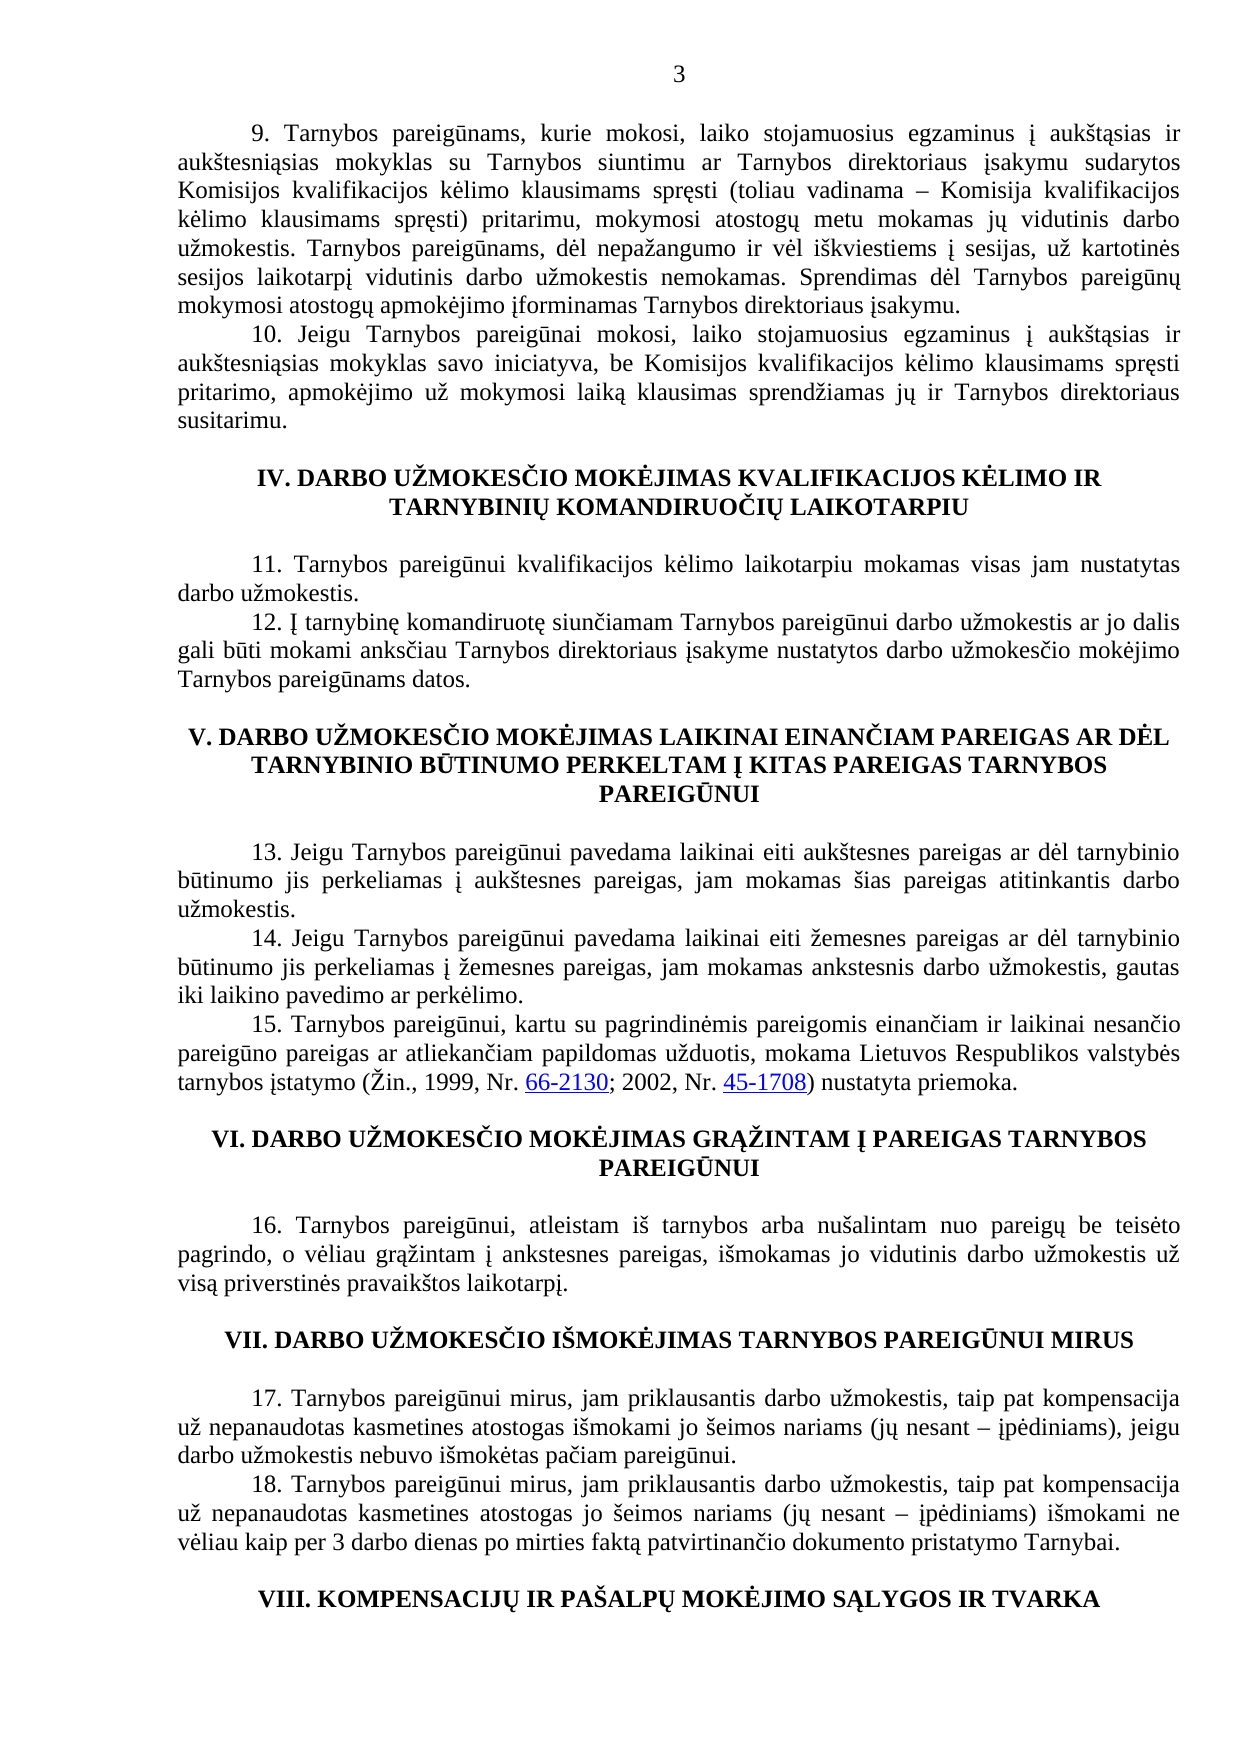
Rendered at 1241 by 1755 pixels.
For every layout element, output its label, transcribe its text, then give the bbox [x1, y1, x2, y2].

text VII. DARBO UŽMOKESČIO IŠMOKĖJIMAS TARNYBOS PAREIGŪNUI MIRUS [177, 1326, 1181, 1354]
text 18. Tarnybos pareigūnui mirus, jam priklausantis darbo užmokestis, taip pat kompensacija už nepanaudotas kasmetines atostogas jo šeimos nariams (jų nesant – įpėdiniams) išmokami ne vėliau kaip per 3 darbo dienas po mirties faktą patvirtinančio dokumento pristatymo Tarnybai. [177, 1469, 1181, 1556]
text V. DARBO UŽMOKESČIO MOKĖJIMAS LAIKINAI EINANČIAM PAREIGAS AR DĖL [177, 722, 1181, 751]
text PAREIGŪNUI [177, 1153, 1181, 1182]
text TARNYBINIO BŪTINUMO PERKELTAM Į KITAS PAREIGAS TARNYBOS [177, 751, 1181, 779]
text 13. Jeigu Tarnybos pareigūnui pavedama laikinai eiti aukštesnes pareigas ar dėl tarnybinio būtinumo jis perkeliamas į aukštesnes pareigas, jam mokamas šias pareigas atitinkantis darbo užmokestis. [177, 837, 1181, 923]
text 11. Tarnybos pareigūnui kvalifikacijos kėlimo laikotarpiu mokamas visas jam nustatytas darbo užmokestis. [177, 549, 1181, 607]
text 9. Tarnybos pareigūnams, kurie mokosi, laiko stojamuosius egzaminus į aukštąsias ir aukštesniąsias mokyklas su Tarnybos siuntimu ar Tarnybos direktoriaus įsakymu sudarytos Komisijos kvalifikacijos kėlimo klausimams spręsti (toliau vadinama – Komisija kvalifikacijos kėlimo klausimams spręsti) pritarimu, mokymosi atostogų metu mokamas jų vidutinis darbo užmokestis. Tarnybos pareigūnams, dėl nepažangumo ir vėl iškviestiems į sesijas, už kartotinės sesijos laikotarpį vidutinis darbo užmokestis nemokamas. Sprendimas dėl Tarnybos pareigūnų mokymosi atostogų apmokėjimo įforminamas Tarnybos direktoriaus įsakymu. [177, 118, 1181, 319]
text 16. Tarnybos pareigūnui, atleistam iš tarnybos arba nušalintam nuo pareigų be teisėto pagrindo, o vėliau grąžintam į ankstesnes pareigas, išmokamas jo vidutinis darbo užmokestis už visą priverstinės pravaikštos laikotarpį. [177, 1211, 1181, 1297]
text 15. Tarnybos pareigūnui, kartu su pagrindinėmis pareigomis einančiam ir laikinai nesančio pareigūno pareigas ar atliekančiam papildomas užduotis, mokama Lietuvos Respublikos valstybės tarnybos įstatymo (Žin., 1999, Nr. 66-2130; 2002, Nr. 45-1708) nustatyta priemoka. [177, 1009, 1181, 1096]
text 14. Jeigu Tarnybos pareigūnui pavedama laikinai eiti žemesnes pareigas ar dėl tarnybinio būtinumo jis perkeliamas į žemesnes pareigas, jam mokamas ankstesnis darbo užmokestis, gautas iki laikino pavedimo ar perkėlimo. [177, 923, 1181, 1009]
text 12. Į tarnybinę komandiruotę siunčiamam Tarnybos pareigūnui darbo užmokestis ar jo dalis gali būti mokami anksčiau Tarnybos direktoriaus įsakyme nustatytos darbo užmokesčio mokėjimo Tarnybos pareigūnams datos. [177, 607, 1181, 693]
text PAREIGŪNUI [177, 779, 1181, 808]
text 10. Jeigu Tarnybos pareigūnai mokosi, laiko stojamuosius egzaminus į aukštąsias ir aukštesniąsias mokyklas savo iniciatyva, be Komisijos kvalifikacijos kėlimo klausimams spręsti pritarimo, apmokėjimo už mokymosi laiką klausimas sprendžiamas jų ir Tarnybos direktoriaus susitarimu. [177, 319, 1181, 434]
text VIII. KOMPENSACIJŲ IR PAŠALPŲ MOKĖJIMO SĄLYGOS IR TVARKA [177, 1584, 1181, 1613]
text IV. DARBO UŽMOKESČIO MOKĖJIMAS KVALIFIKACIJOS KĖLIMO IR [177, 463, 1181, 492]
text 17. Tarnybos pareigūnui mirus, jam priklausantis darbo užmokestis, taip pat kompensacija už nepanaudotas kasmetines atostogas išmokami jo šeimos nariams (jų nesant – įpėdiniams), jeigu darbo užmokestis nebuvo išmokėtas pačiam pareigūnui. [177, 1383, 1181, 1469]
text VI. DARBO UŽMOKESČIO MOKĖJIMAS GRĄŽINTAM Į PAREIGAS TARNYBOS [177, 1124, 1181, 1153]
text TARNYBINIŲ KOMANDIRUOČIŲ LAIKOTARPIU [177, 492, 1181, 521]
